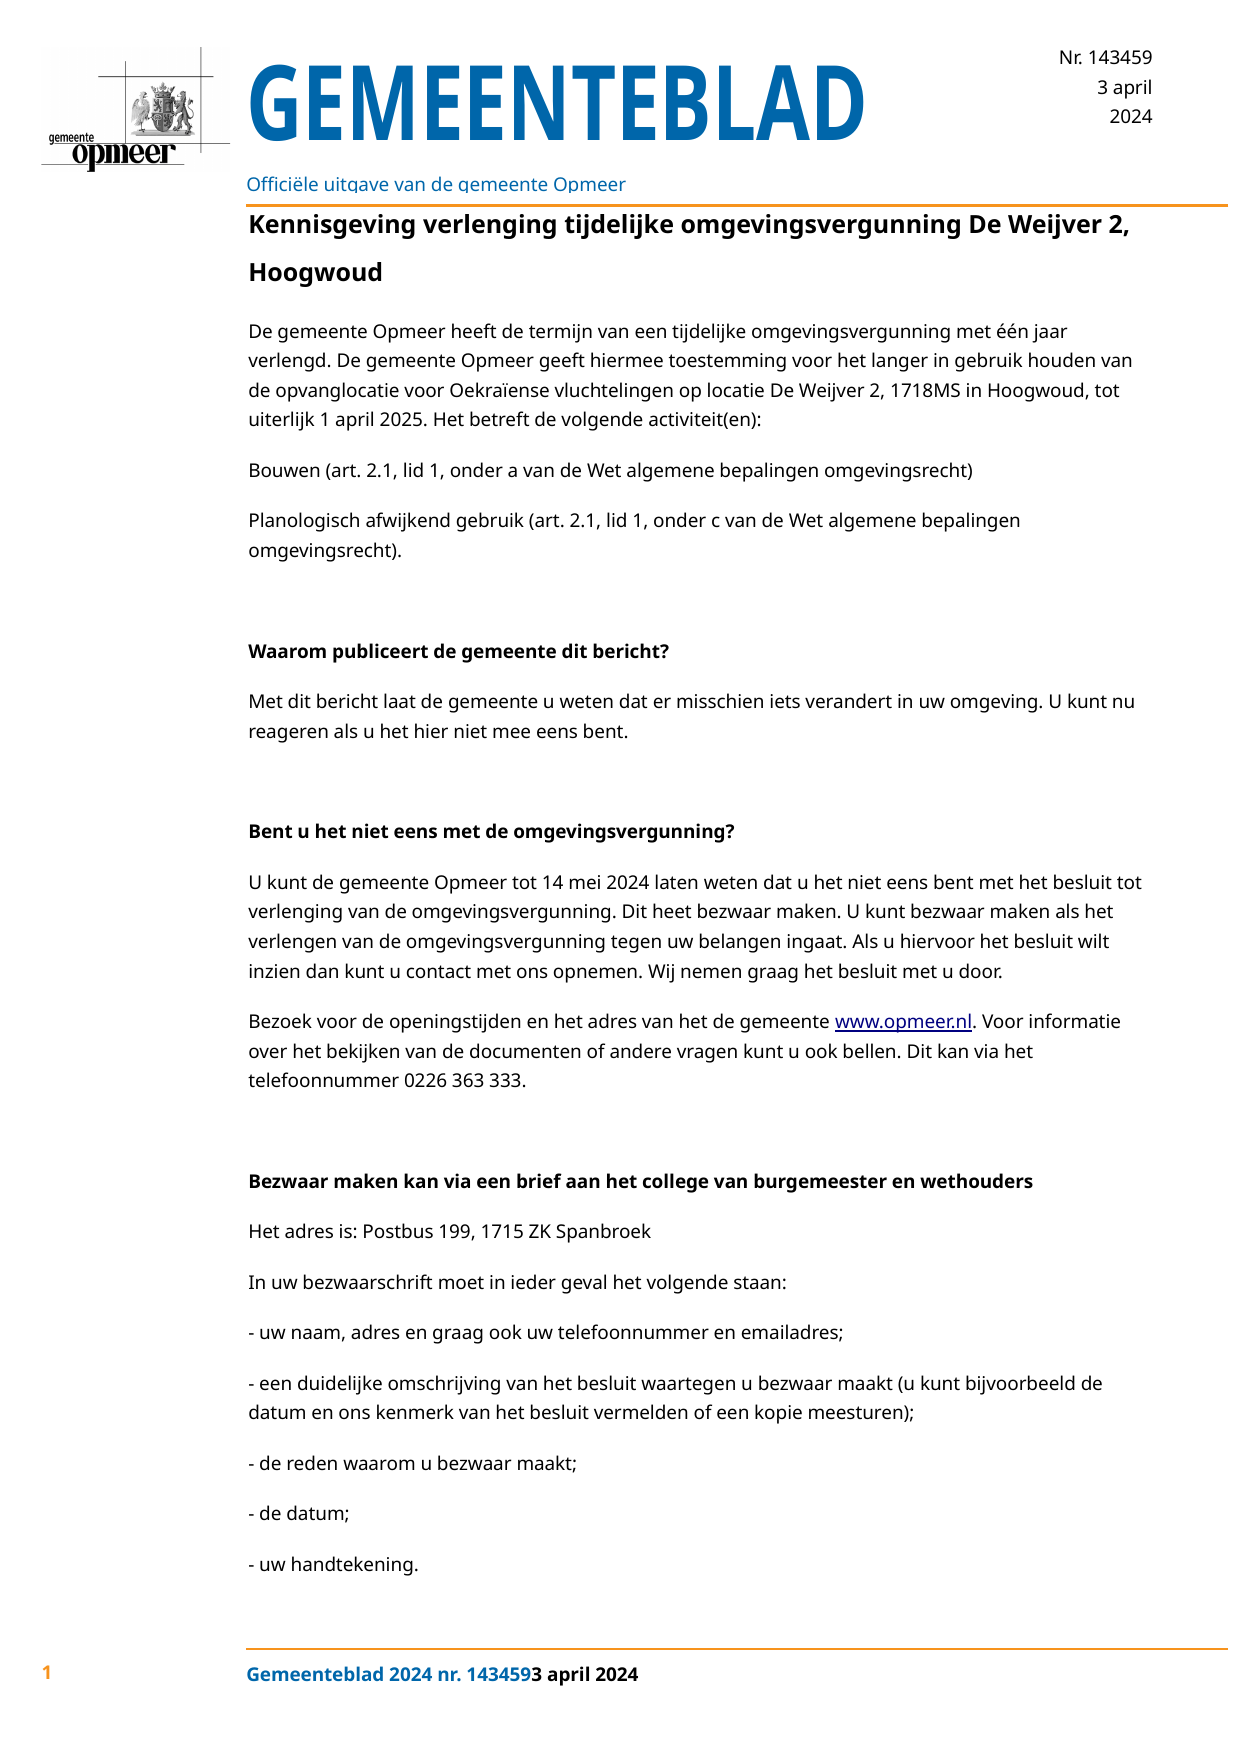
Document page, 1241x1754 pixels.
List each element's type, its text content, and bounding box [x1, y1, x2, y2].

text Bouwen (art. 2.1, lid 1, onder a van de Wet algemene bepalingen omgevingsrecht) [248, 457, 1152, 483]
text Bezoek voor de openingstijden en het adres van het de gemeente www.opmeer.nl. Voor informatie over het bekijken van de documenten of andere vragen kunt u ook bellen. Dit kan via het telefoonnummer 0226 363 333. [248, 1008, 1152, 1093]
picture [41, 47, 231, 172]
text In uw bezwaarschrift moet in ieder geval het volgende staan: [248, 1269, 1152, 1295]
text U kunt de gemeente Opmeer tot 14 mei 2024 laten weten dat u het niet eens bent met het besluit tot verlenging van de omgevingsvergunning. Dit heet bezwaar maken. U kunt bezwaar maken als het verlengen van de omgevingsvergunning tegen uw belangen ingaat. Als u hiervoor het besluit wilt inzien dan kunt u contact met ons opnemen. Wij nemen graag het besluit met u door. [248, 869, 1152, 984]
text De gemeente Opmeer heeft de termijn van een tijdelijke omgevingsvergunning met één jaar verlengd. De gemeente Opmeer geeft hiermee toestemming voor het langer in gebruik houden van de opvanglocatie voor Oekraïense vluchtelingen op locatie De Weijver 2, 1718MS in Hoogwoud, tot uiterlijk 1 april 2025. Het betreft de volgende activiteit(en): [248, 318, 1152, 432]
text Waarom publiceert de gemeente dit bericht? [248, 638, 1152, 664]
text Bent u het niet eens met de omgevingsvergunning? [248, 819, 1152, 844]
text - een duidelijke omschrijving van het besluit waartegen u bezwaar maakt (u kunt bijvoorbeeld de datum en ons kenmerk van het besluit vermelden of een kopie meesturen); [248, 1370, 1152, 1425]
text - uw handtekening. [248, 1551, 1152, 1577]
text Met dit bericht laat de gemeente u weten dat er misschien iets verandert in uw omgeving. U kunt nu reageren als u het hier niet mee eens bent. [248, 688, 1152, 744]
text - uw naam, adres en graag ook uw telefoonnummer en emailadres; [248, 1319, 1152, 1345]
text Het adres is: Postbus 199, 1715 ZK Spanbroek [248, 1219, 1152, 1244]
text Kennisgeving verlenging tijdelijke omgevingsvergunning De Weijver 2, Hoogwoud [248, 207, 1152, 288]
text Bezwaar maken kan via een brief aan het college van burgemeester en wethouders [248, 1168, 1152, 1194]
text Planologisch afwijkend gebruik (art. 2.1, lid 1, onder c van de Wet algemene bepalingen omgevingsrecht). [248, 507, 1152, 563]
text - de reden waarom u bezwaar maakt; [248, 1450, 1152, 1476]
text - de datum; [248, 1500, 1152, 1526]
